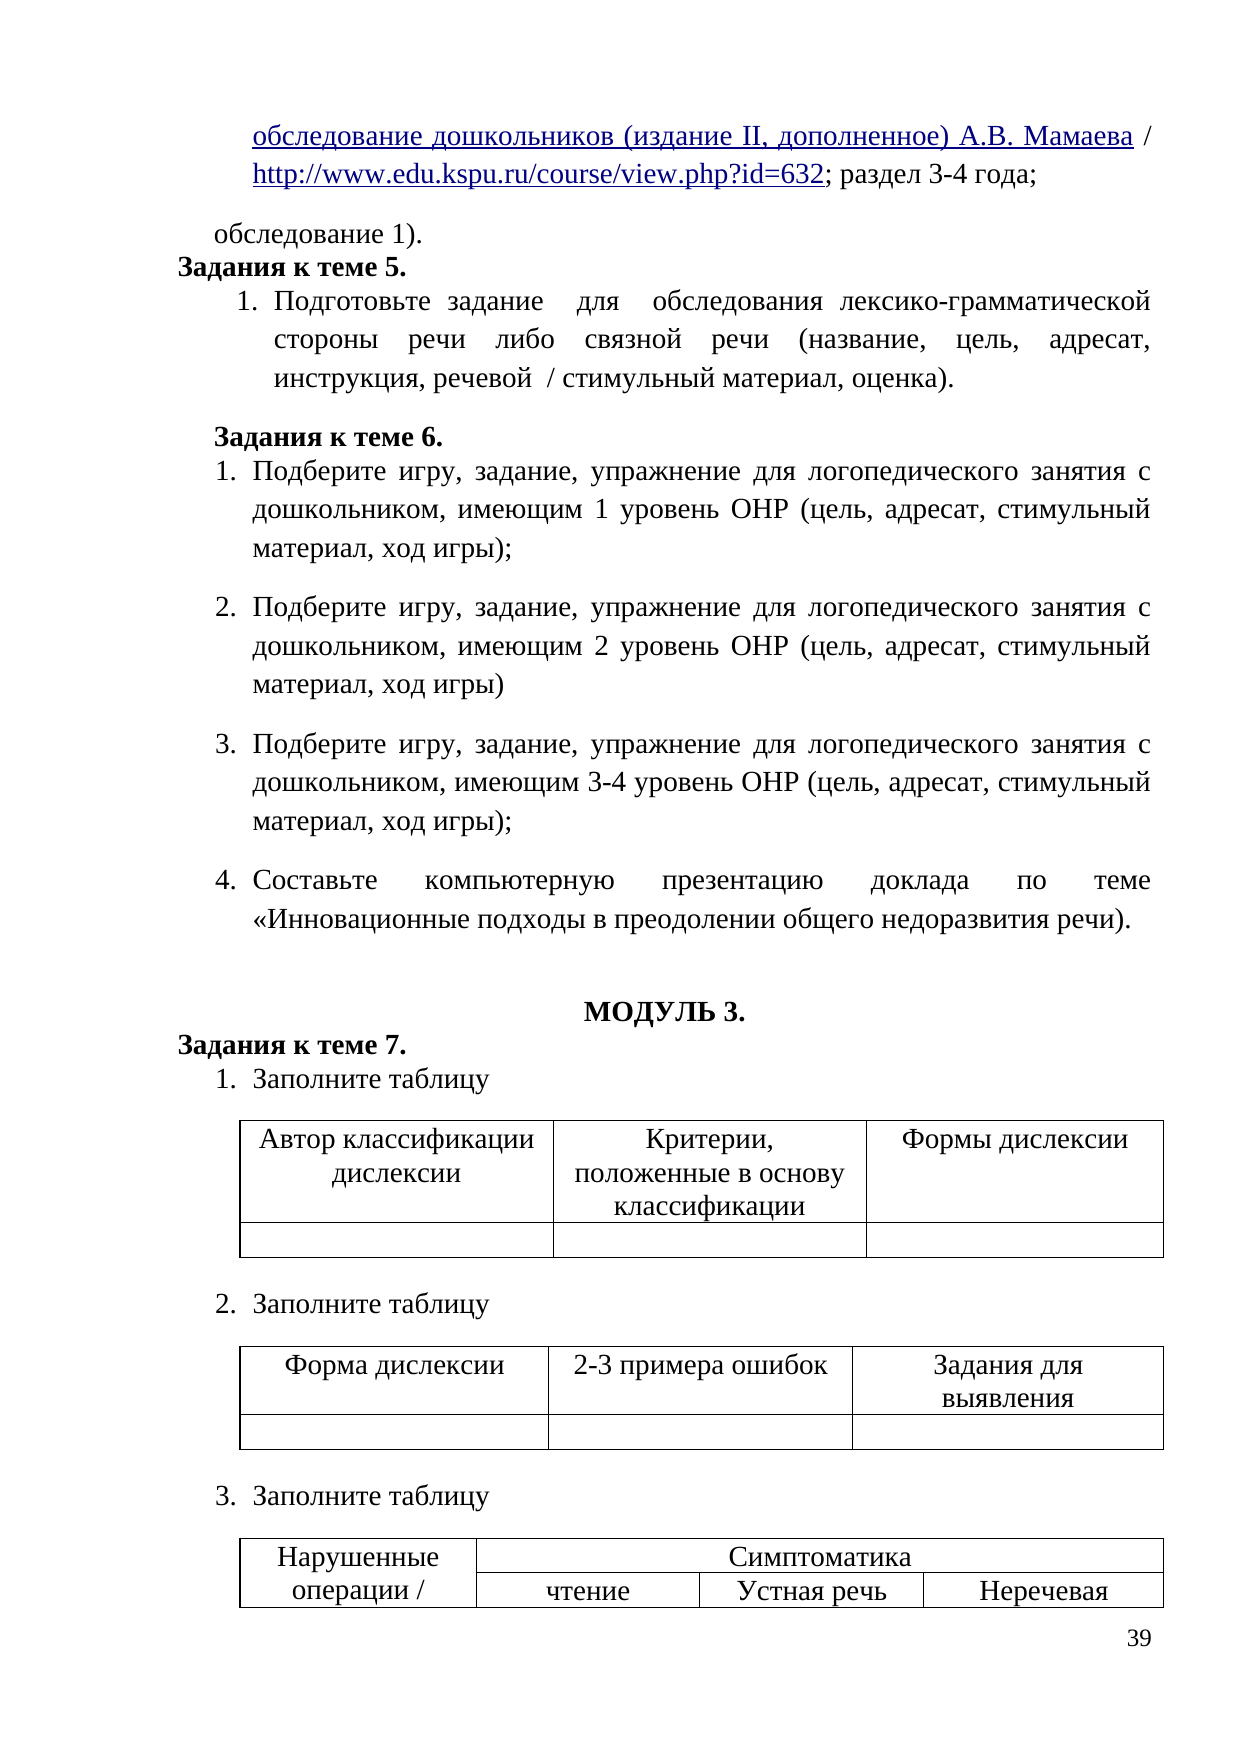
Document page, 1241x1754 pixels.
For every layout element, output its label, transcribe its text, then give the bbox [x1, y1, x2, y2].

list обследование дошкольников (издание II, дополненное) А.В. Мамаева / http://www.edu.kspu.ru/course/view.php?id=632; раздел 3-4 года; [215, 118, 1152, 190]
list Подберите игру, задание, упражнение для логопедического занятия с дошкольником, имеющим 2 уровень ОНР (цель, адресат, стимульный материал, ход игры) [215, 589, 1152, 700]
list Заполните таблицу [215, 1061, 1152, 1094]
table_cell Неречевая [924, 1573, 1163, 1607]
table_cell [853, 1415, 1163, 1448]
table_cell [867, 1223, 1163, 1257]
list Подберите игру, задание, упражнение для логопедического занятия с дошкольником, имеющим 3-4 уровень ОНР (цель, адресат, стимульный материал, ход игры); [215, 726, 1152, 837]
list Составьте компьютерную презентацию доклада по теме «Инновационные подходы в преодолении общего недоразвития речи). [215, 862, 1152, 934]
table_header Задания для выявления [853, 1347, 1163, 1414]
table_cell [241, 1415, 548, 1448]
list Подберите игру, задание, упражнение для логопедического занятия с дошкольником, имеющим 1 уровень ОНР (цель, адресат, стимульный материал, ход игры); [215, 453, 1152, 564]
table_header 2-3 примера ошибок [549, 1347, 852, 1414]
list Подготовьте задание для обследования лексико-грамматической стороны речи либо связной речи (название, цель, адресат, инструкция, речевой / стимульный материал, оценка). [236, 283, 1152, 394]
table_header Нарушенные операции / [241, 1539, 476, 1607]
table_header Формы дислексии [867, 1121, 1163, 1222]
text обследование 1). [177, 216, 1152, 249]
text Задания к теме 5. [177, 249, 1152, 283]
text МОДУЛЬ 3. [177, 994, 1152, 1027]
table_cell [549, 1415, 852, 1448]
table_cell Устная речь [700, 1573, 923, 1607]
table_header Форма дислексии [241, 1347, 548, 1414]
text Задания к теме 7. [177, 1027, 1152, 1061]
list Заполните таблицу [215, 1478, 1152, 1512]
table_header Автор классификации дислексии [241, 1121, 553, 1222]
text Задания к теме 6. [177, 419, 1152, 453]
table_header Критерии, положенные в основу классификации [554, 1121, 866, 1222]
list Заполните таблицу [215, 1286, 1152, 1320]
table_header Симптоматика [477, 1539, 1163, 1572]
table_cell [241, 1223, 553, 1257]
table_cell чтение [477, 1573, 699, 1607]
table_cell [554, 1223, 866, 1257]
